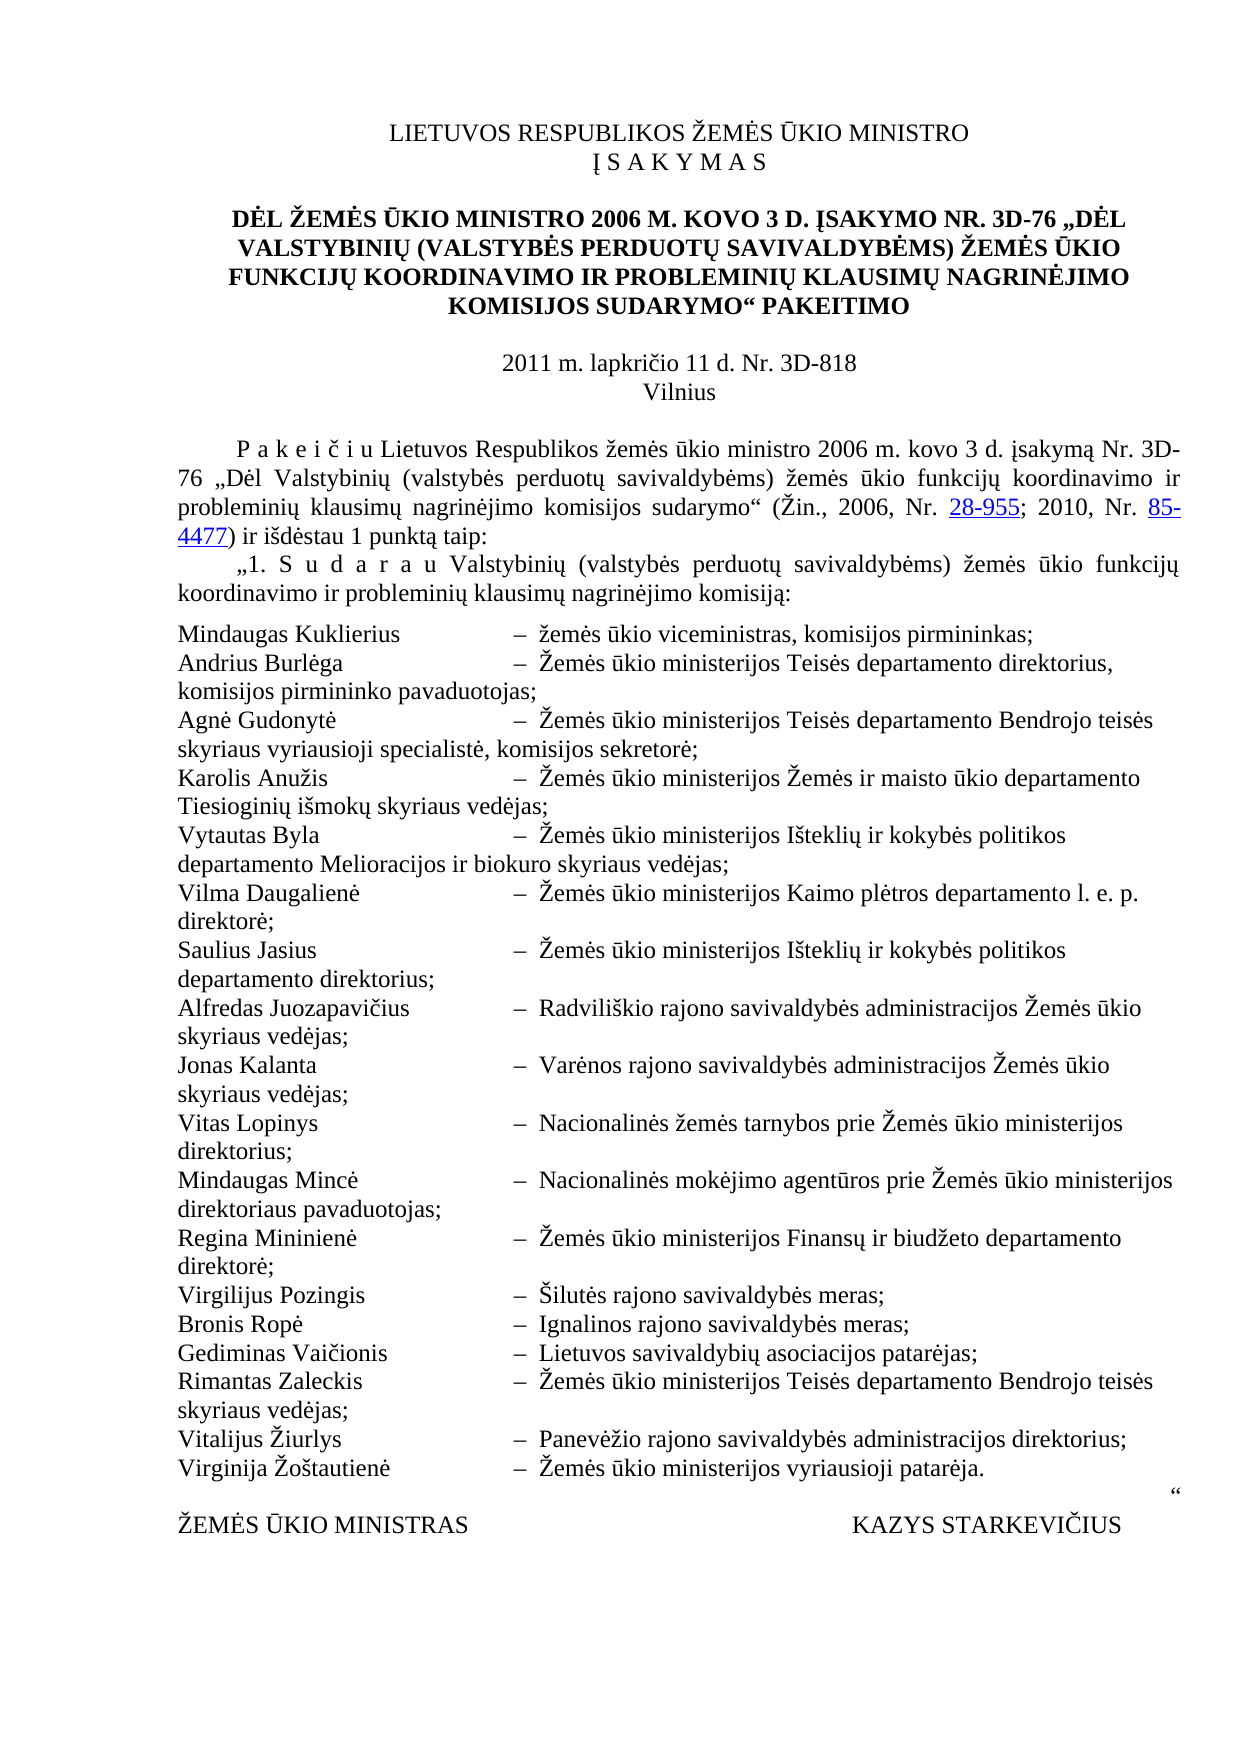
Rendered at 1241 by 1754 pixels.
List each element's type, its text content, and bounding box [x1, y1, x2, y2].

text Mindaugas Mincė – Nacionalinės mokėjimo agentūros prie Žemės ūkio ministerijos direktoriaus pavaduotojas; [177, 1165, 1181, 1223]
text Virgilijus Pozingis – Šilutės rajono savivaldybės meras; [177, 1280, 1181, 1309]
text Vitalijus Žiurlys – Panevėžio rajono savivaldybės administracijos direktorius; [177, 1424, 1181, 1453]
text Saulius Jasius – Žemės ūkio ministerijos Išteklių ir kokybės politikos departamento direktorius; [177, 935, 1181, 993]
text LIETUVOS RESPUBLIKOS ŽEMĖS ŪKIO MINISTRO [177, 118, 1181, 147]
text Į S A K Y M A S [177, 147, 1181, 176]
text P a k e i č i u Lietuvos Respublikos žemės ūkio ministro 2006 m. kovo 3 d. įsakymą Nr. 3D-76 „Dėl Valstybinių (valstybės perduotų savivaldybėms) žemės ūkio funkcijų koordinavimo ir probleminių klausimų nagrinėjimo komisijos sudarymo“ (Žin., 2006, Nr. 28-955; 2010, Nr. 85-4477) ir išdėstau 1 punktą taip: [177, 434, 1181, 549]
text Agnė Gudonytė – Žemės ūkio ministerijos Teisės departamento Bendrojo teisės skyriaus vyriausioji specialistė, komisijos sekretorė; [177, 705, 1181, 763]
text Jonas Kalanta – Varėnos rajono savivaldybės administracijos Žemės ūkio skyriaus vedėjas; [177, 1050, 1181, 1108]
text Alfredas Juozapavičius – Radviliškio rajono savivaldybės administracijos Žemės ūkio skyriaus vedėjas; [177, 993, 1181, 1050]
text Virginija Žoštautienė – Žemės ūkio ministerijos vyriausioji patarėja. [177, 1453, 1181, 1481]
text Vitas Lopinys – Nacionalinės žemės tarnybos prie Žemės ūkio ministerijos direktorius; [177, 1108, 1181, 1165]
text Vilma Daugalienė – Žemės ūkio ministerijos Kaimo plėtros departamento l. e. p. direktorė; [177, 878, 1181, 935]
text Bronis Ropė – Ignalinos rajono savivaldybės meras; [177, 1309, 1181, 1338]
text Regina Mininienė – Žemės ūkio ministerijos Finansų ir biudžeto departamento direktorė; [177, 1223, 1181, 1280]
text Karolis Anužis – Žemės ūkio ministerijos Žemės ir maisto ūkio departamento Tiesioginių išmokų skyriaus vedėjas; [177, 763, 1181, 820]
text „1. S u d a r a u Valstybinių (valstybės perduotų savivaldybėms) žemės ūkio funkcijų koordinavimo ir probleminių klausimų nagrinėjimo komisiją: [177, 549, 1181, 607]
text 2011 m. lapkričio 11 d. Nr. 3D-818 [177, 348, 1181, 377]
text DĖL ŽEMĖS ŪKIO MINISTRO 2006 M. KOVO 3 D. ĮSAKYMO Nr. 3D-76 „DĖL VALSTYBINIŲ (VALSTYBĖS PERDUOTŲ SAVIVALDYBĖMS) ŽEMĖS ŪKIO FUNKCIJŲ KOORDINAVIMO IR PROBLEMINIŲ KLAUSIMŲ NAGRINĖJIMO KOMISIJOS SUDARYMO“ PAKEITIMO [177, 204, 1181, 319]
text “ [177, 1481, 1181, 1510]
text Gediminas Vaičionis – Lietuvos savivaldybių asociacijos patarėjas; [177, 1338, 1181, 1366]
text Rimantas Zaleckis – Žemės ūkio ministerijos Teisės departamento Bendrojo teisės skyriaus vedėjas; [177, 1366, 1181, 1424]
text Andrius Burlėga – Žemės ūkio ministerijos Teisės departamento direktorius, komisijos pirmininko pavaduotojas; [177, 648, 1181, 705]
text Žemės ūkio ministras Kazys Starkevičius [177, 1510, 1181, 1539]
text Vilnius [177, 377, 1181, 406]
text Vytautas Byla – Žemės ūkio ministerijos Išteklių ir kokybės politikos departamento Melioracijos ir biokuro skyriaus vedėjas; [177, 820, 1181, 878]
text Mindaugas Kuklierius – žemės ūkio viceministras, komisijos pirmininkas; [177, 619, 1181, 648]
